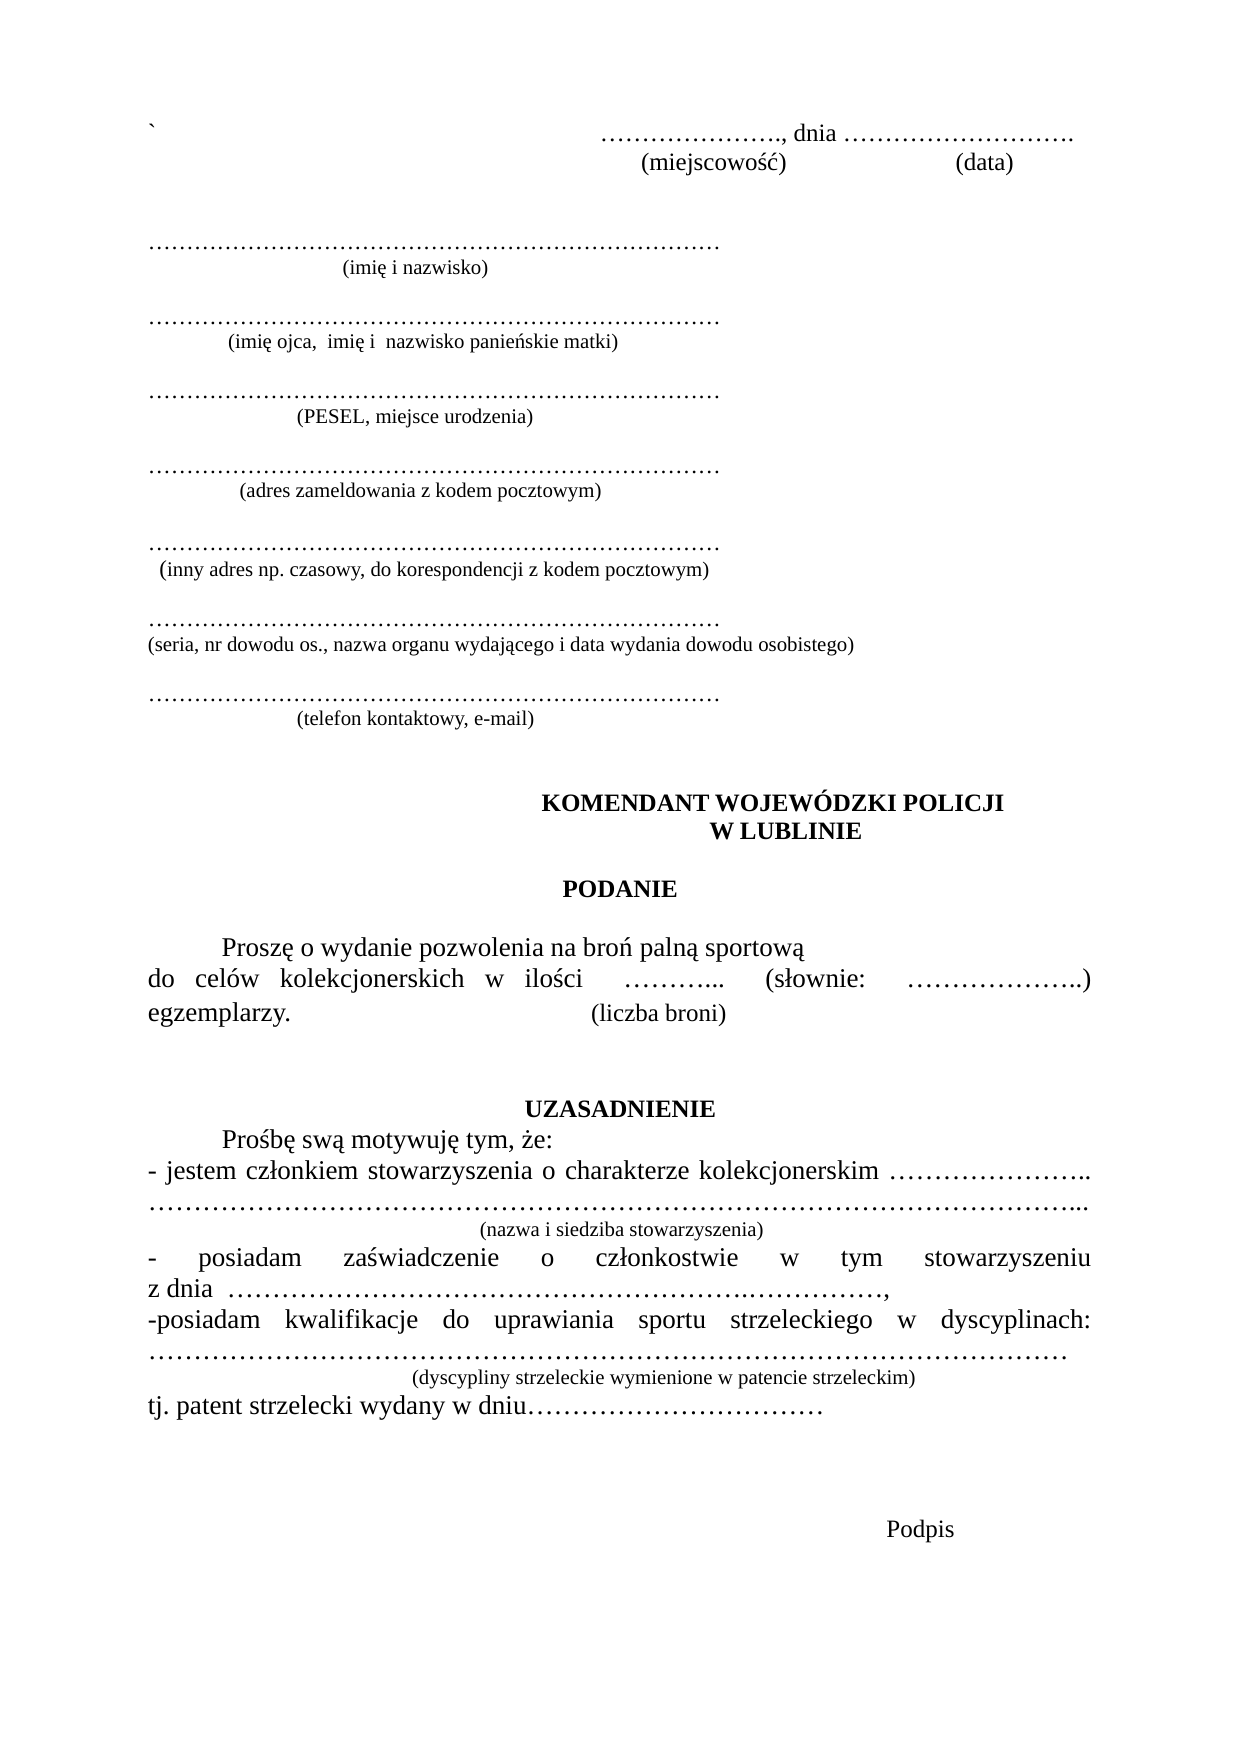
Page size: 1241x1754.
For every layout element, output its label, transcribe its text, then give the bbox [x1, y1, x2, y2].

text (imię ojca, imię i nazwisko panieńskie matki) [148, 329, 1092, 353]
text ………………………………………………………………… [148, 528, 1092, 555]
text (imię i nazwisko) [148, 255, 1092, 279]
text (dyscypliny strzeleckie wymienione w patencie strzeleckim) [148, 1365, 1092, 1389]
text W LUBLINIE [148, 816, 1092, 845]
text KOMENDANT WOJEWÓDZKI POLICJI [148, 788, 1092, 816]
text (inny adres np. czasowy, do korespondencji z kodem pocztowym) [148, 555, 1092, 581]
text Proszę o wydanie pozwolenia na broń palną sportową [148, 931, 1092, 963]
text Prośbę swą motywuję tym, że: [148, 1123, 1092, 1154]
text (miejscowość) (data) [148, 147, 1092, 176]
text (telefon kontaktowy, e-mail) [148, 706, 1092, 730]
text ` …………………., dnia ………………………. [148, 118, 1092, 147]
text (nazwa i siedziba stowarzyszenia) [148, 1217, 1092, 1241]
text - posiadam zaświadczenie o członkostwie w tym stowarzyszeniu z dnia ………………………………………………….……………, [148, 1241, 1092, 1303]
text (seria, nr dowodu os., nazwa organu wydającego i data wydania dowodu osobistego) [148, 632, 1092, 656]
text PODANIE [148, 874, 1092, 903]
text tj. patent strzelecki wydany w dniu…………………………… [148, 1389, 1092, 1420]
text ………………………………………………………………… [148, 605, 1092, 632]
text (adres zameldowania z kodem pocztowym) [148, 478, 1092, 502]
text UZASADNIENIE [148, 1094, 1092, 1123]
text ………………………………………………………………… [148, 680, 1092, 706]
text -posiadam kwalifikacje do uprawiania sportu strzeleckiego w dyscyplinach: ………………………………………………………………………………………… [148, 1303, 1092, 1365]
text ………………………………………………………………… [148, 377, 1092, 404]
text (PESEL, miejsce urodzenia) [148, 404, 1092, 428]
text do celów kolekcjonerskich w ilości ………... (słownie: ………………..) egzemplarzy. (liczba broni) [148, 963, 1092, 1027]
text Podpis [148, 1514, 1092, 1543]
text - jestem członkiem stowarzyszenia o charakterze kolekcjonerskim …………………..…………………………………………………………………………………………... [148, 1154, 1092, 1217]
text ………………………………………………………………… [148, 303, 1092, 329]
text ………………………………………………………………… [148, 452, 1092, 478]
text ………………………………………………………………… [148, 228, 1092, 255]
